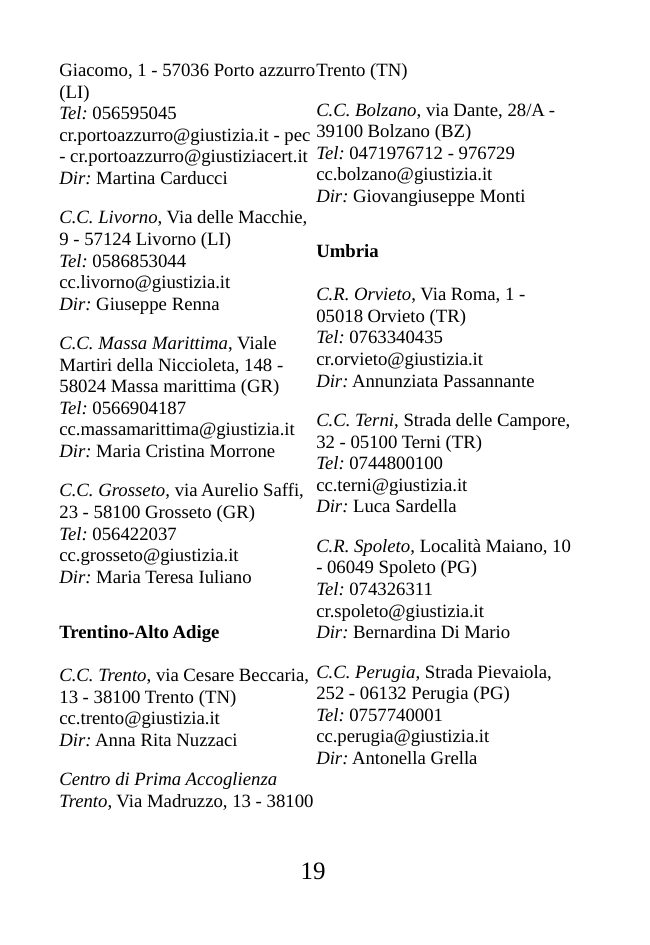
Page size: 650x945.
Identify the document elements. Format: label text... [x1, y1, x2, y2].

text C.C. Terni, Strada delle Campore, 32 - 05100 Terni (TR) Tel: 0744800100 cc.terni@giustizia.it Dir: Luca Sardella [316, 409, 573, 517]
text Centro di Prima Accoglienza Trento, Via Madruzzo, 13 - 38100 [59, 768, 316, 811]
text C.C. Trento, via Cesare Beccaria, 13 - 38100 Trento (TN) cc.trento@giustizia.it Dir: Anna Rita Nuzzaci [59, 664, 316, 750]
text Trento (TN) [316, 59, 573, 81]
text C.C. Massa Marittima, Viale Martiri della Niccioleta, 148 - 58024 Massa marittima (GR) Tel: 0566904187 cc.massamarittima@giustizia.it Dir: Maria Cristina Morrone [59, 332, 316, 461]
text C.C. Grosseto, via Aurelio Saffi, 23 - 58100 Grosseto (GR) Tel: 056422037 cc.grosseto@giustizia.it Dir: Maria Teresa Iuliano [59, 479, 316, 587]
text C.C. Livorno, Via delle Macchie, 9 - 57124 Livorno (LI) Tel: 0586853044 cc.livorno@giustizia.it Dir: Giuseppe Renna [59, 206, 316, 314]
text C.C. Perugia, Strada Pievaiola, 252 - 06132 Perugia (PG) Tel: 0757740001 cc.perugia@giustizia.it Dir: Antonella Grella [316, 661, 573, 768]
text C.C. Bolzano, via Dante, 28/A - 39100 Bolzano (BZ) Tel: 0471976712 - 976729 cc.bolzano@giustizia.it Dir: Giovangiuseppe Monti [316, 98, 573, 206]
text Giacomo, 1 - 57036 Porto azzurro (LI) Tel: 056595045 cr.portoazzurro@giustizia.it - pec - cr.portoazzurro@giustiziacert.it Dir: Martina Carducci [59, 59, 316, 188]
text C.R. Orvieto, Via Roma, 1 - 05018 Orvieto (TR) Tel: 0763340435 cr.orvieto@giustizia.it Dir: Annunziata Passannante [316, 283, 573, 391]
text C.R. Spoleto, Località Maiano, 10 - 06049 Spoleto (PG) Tel: 074326311 cr.spoleto@giustizia.it Dir: Bernardina Di Mario [316, 535, 573, 643]
subtitle Umbria [316, 240, 573, 262]
subtitle Trentino-Alto Adige [59, 621, 316, 643]
